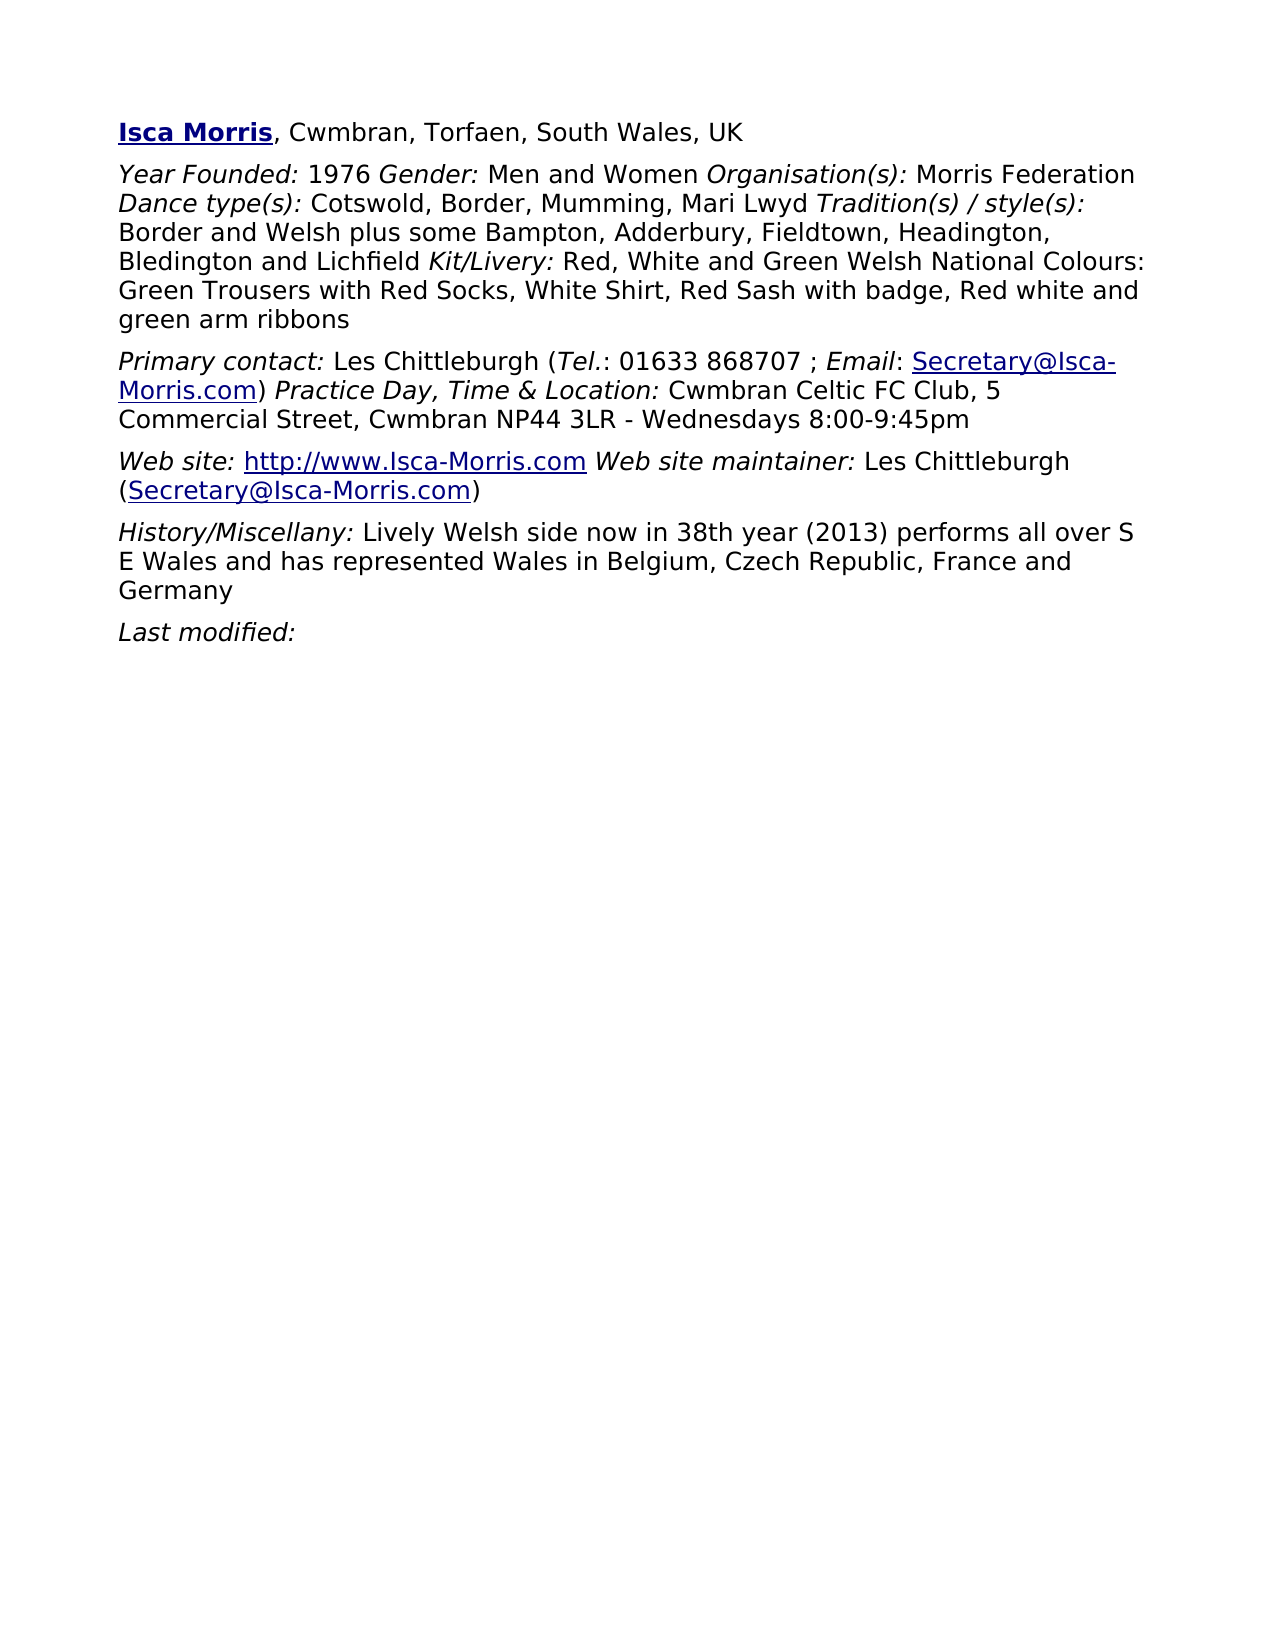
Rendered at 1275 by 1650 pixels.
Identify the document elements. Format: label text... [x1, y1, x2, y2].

text Year Founded: 1976 Gender: Men and Women Organisation(s): Morris Federation Dance type(s): Cotswold, Border, Mumming, Mari Lwyd Tradition(s) / style(s): Border and Welsh plus some Bampton, Adderbury, Fieldtown, Headington, Bledington and Lichfield Kit/Livery: Red, White and Green Welsh National Colours: Green Trousers with Red Socks, White Shirt, Red Sash with badge, Red white and green arm ribbons [118, 160, 1157, 335]
text History/Miscellany: Lively Welsh side now in 38th year (2013) performs all over S E Wales and has represented Wales in Belgium, Czech Republic, France and Germany [118, 518, 1157, 606]
text Primary contact: Les Chittleburgh (Tel.: 01633 868707 ; Email: Secretary@Isca-Morris.com) Practice Day, Time & Location: Cwmbran Celtic FC Club, 5 Commercial Street, Cwmbran NP44 3LR - Wednesdays 8:00-9:45pm [118, 347, 1157, 435]
text Isca Morris, Cwmbran, Torfaen, South Wales, UK [118, 118, 1157, 147]
text Web site: http://www.Isca-Morris.com Web site maintainer: Les Chittleburgh (Secretary@Isca-Morris.com) [118, 447, 1157, 506]
text Last modified: [118, 618, 1157, 647]
